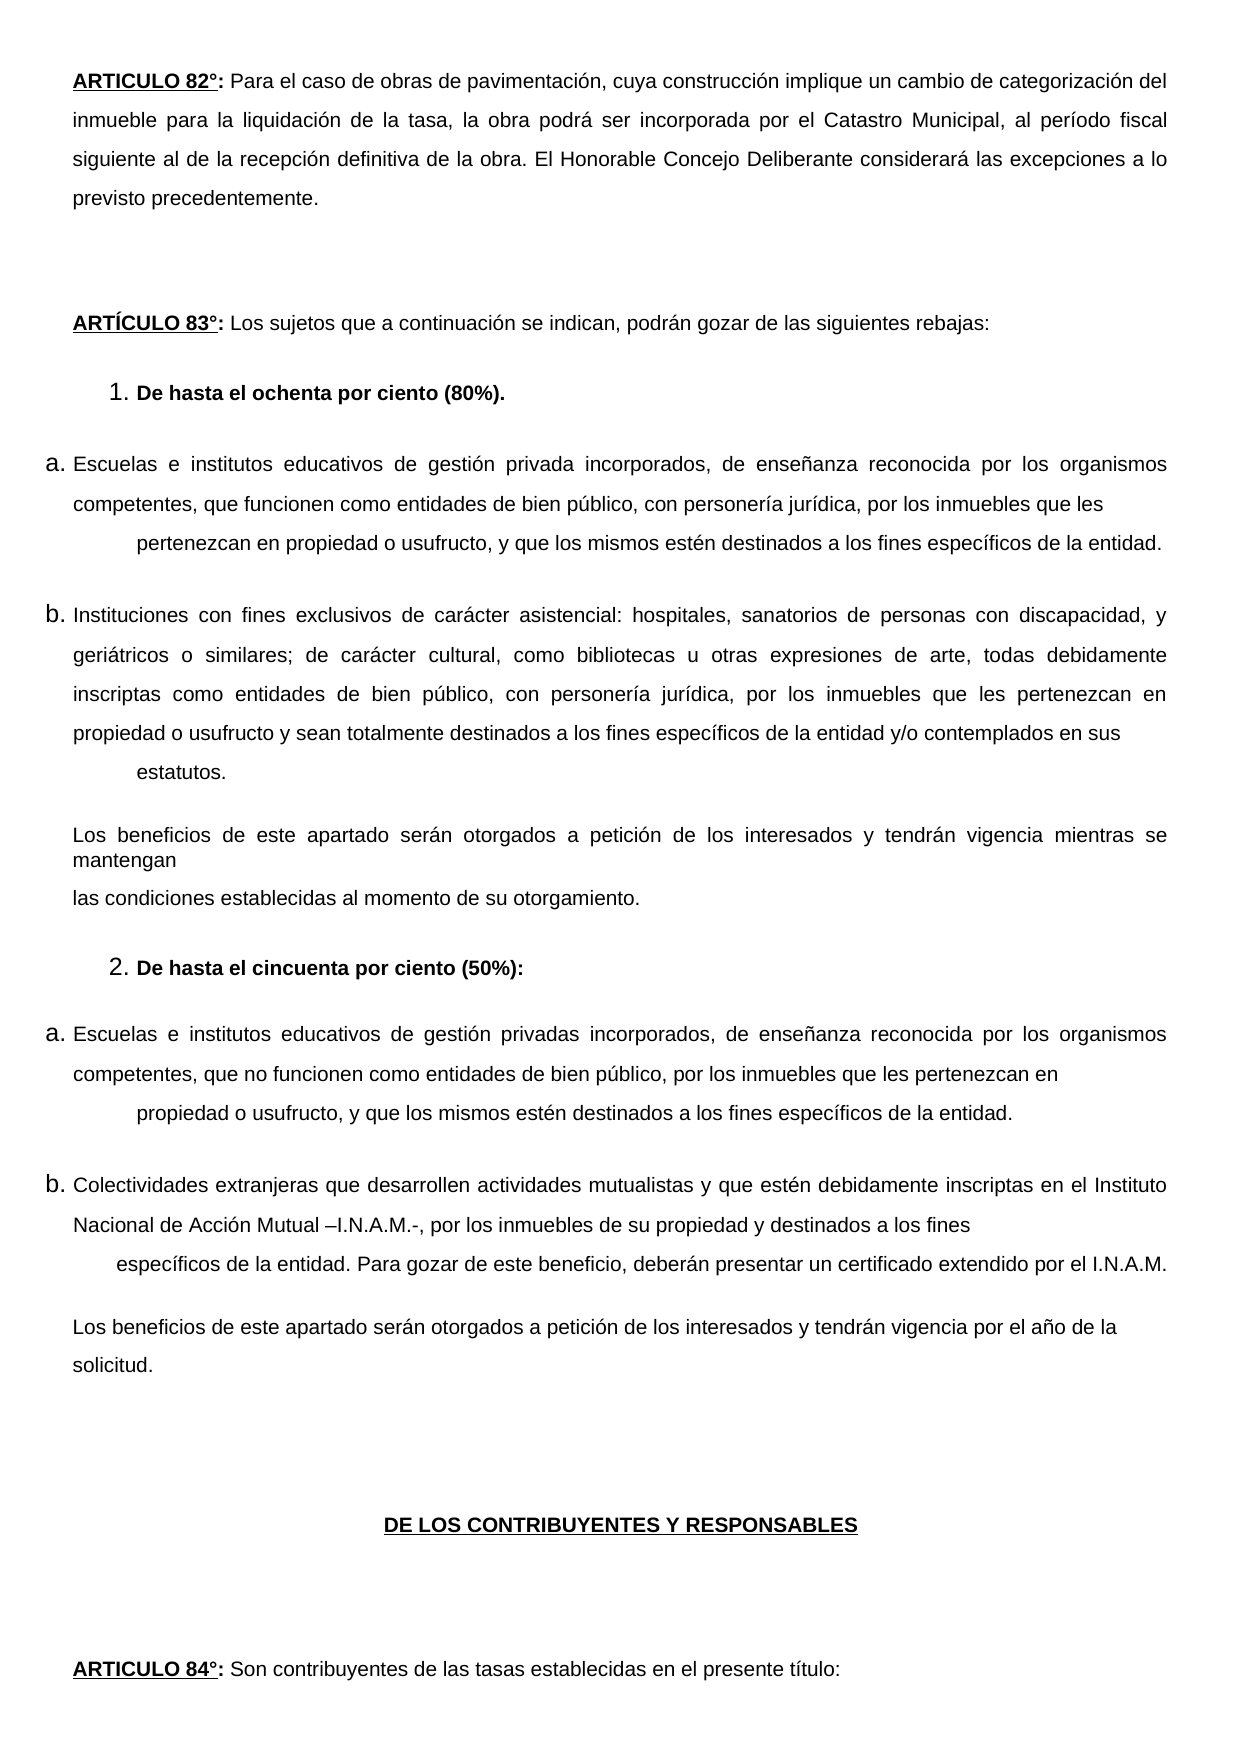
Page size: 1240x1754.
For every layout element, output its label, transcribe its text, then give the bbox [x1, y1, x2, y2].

text pertenezcan en propiedad o usufructo, y que los mismos estén destinados a los fines específicos de la entidad. [136, 531, 1169, 555]
text ARTICULO 84°: Son contribuyentes de las tasas establecidas en el presente título: [72, 1657, 1169, 1681]
subtitle DE LOS CONTRIBUYENTES Y RESPONSABLES [73, 1513, 1169, 1537]
list Instituciones con fines exclusivos de carácter asistencial: hospitales, sanatorios de personas con discapacidad, y geriátricos o similares; de carácter cultural, como bibliotecas u otras expresiones de arte, todas debidamente inscriptas como entidades de bien público, con personería jurídica, por los inmuebles que les pertenezcan en propiedad o usufructo y sean totalmente destinados a los fines específicos de la entidad y/o contemplados en sus [45, 599, 1169, 744]
text las condiciones establecidas al momento de su otorgamiento. [72, 886, 1169, 910]
list Escuelas e institutos educativos de gestión privada incorporados, de enseñanza reconocida por los organismos competentes, que funcionen como entidades de bien público, con personería jurídica, por los inmuebles que les [45, 448, 1169, 516]
text Los beneficios de este apartado serán otorgados a petición de los interesados y tendrán vigencia mientras se mantengan [72, 823, 1169, 872]
text 2. De hasta el cincuenta por ciento (50%): [109, 952, 1169, 980]
text específicos de la entidad. Para gozar de este beneficio, deberán presentar un certificado extendido por el I.N.A.M. [73, 1252, 1168, 1276]
list Escuelas e institutos educativos de gestión privadas incorporados, de enseñanza reconocida por los organismos competentes, que no funcionen como entidades de bien público, por los inmuebles que les pertenezcan en [45, 1018, 1169, 1086]
text ARTICULO 82°: Para el caso de obras de pavimentación, cuya construcción implique un cambio de categorización del inmueble para la liquidación de la tasa, la obra podrá ser incorporada por el Catastro Municipal, al período fiscal siguiente al de la recepción definitiva de la obra. El Honorable Concejo Deliberante considerará las excepciones a lo previsto precedentemente. [72, 69, 1169, 209]
text solicitud. [72, 1353, 1169, 1377]
text 1. De hasta el ochenta por ciento (80%). [109, 377, 1169, 405]
text Los beneficios de este apartado serán otorgados a petición de los interesados y tendrán vigencia por el año de la [72, 1315, 1169, 1339]
text estatutos. [136, 759, 1169, 783]
list Colectividades extranjeras que desarrollen actividades mutualistas y que estén debidamente inscriptas en el Instituto Nacional de Acción Mutual –I.N.A.M.-, por los inmuebles de su propiedad y destinados a los fines [45, 1169, 1169, 1237]
text ARTÍCULO 83°: Los sujetos que a continuación se indican, podrán gozar de las siguientes rebajas: [72, 311, 1169, 335]
text propiedad o usufructo, y que los mismos estén destinados a los fines específicos de la entidad. [136, 1101, 1169, 1125]
